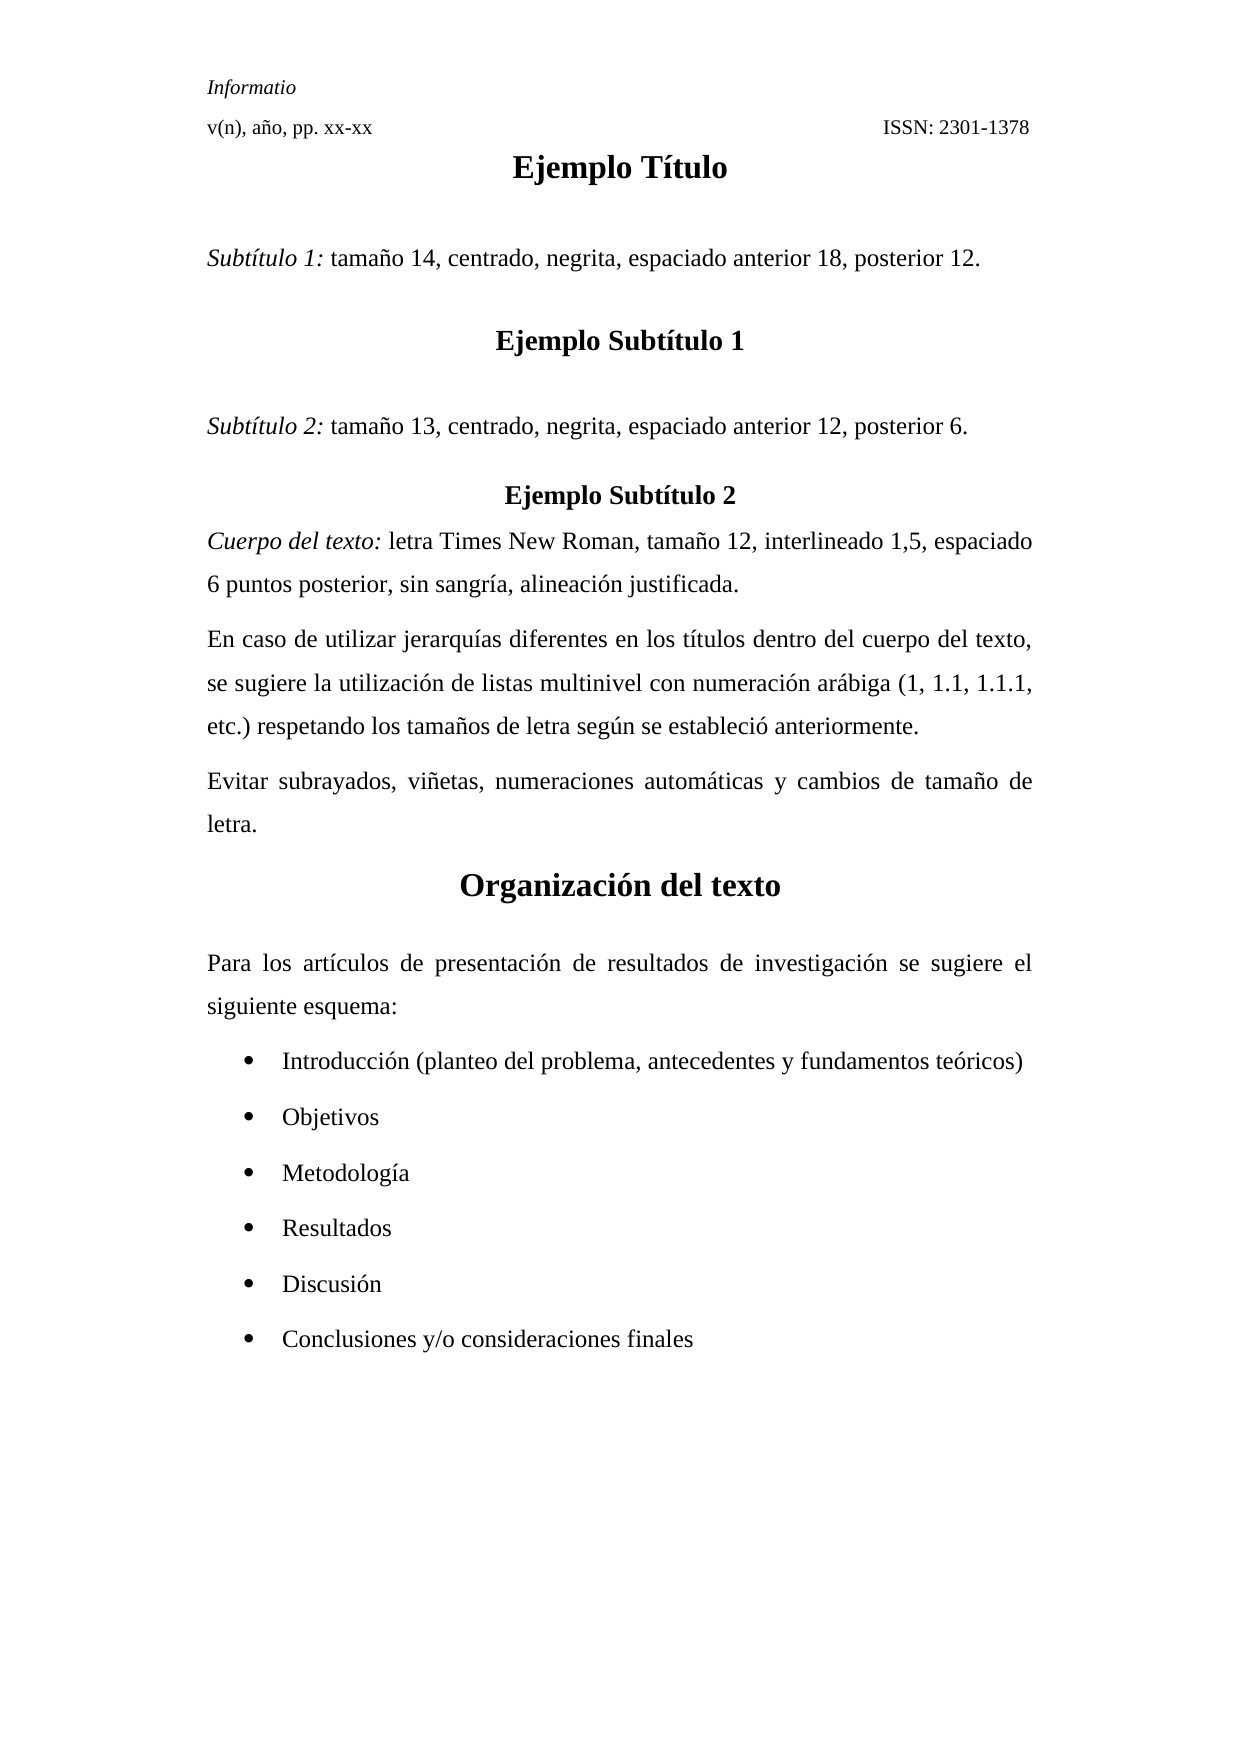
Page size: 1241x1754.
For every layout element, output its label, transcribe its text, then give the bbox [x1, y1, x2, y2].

list Objetivos [244, 1102, 1033, 1131]
text En caso de utilizar jerarquías diferentes en los títulos dentro del cuerpo del texto, se sugiere la utilización de listas multinivel con numeración arábiga (1, 1.1, 1.1.1, etc.) respetando los tamaños de letra según se estableció anteriormente. [207, 624, 1033, 739]
list Introducción (planteo del problema, antecedentes y fundamentos teóricos) [244, 1046, 1033, 1075]
text Evitar subrayados, viñetas, numeraciones automáticas y cambios de tamaño de letra. [207, 766, 1033, 838]
text Ejemplo Subtítulo 1 [207, 323, 1033, 357]
text Subtítulo 1: tamaño 14, centrado, negrita, espaciado anterior 18, posterior 12. [207, 243, 1033, 271]
text Cuerpo del texto: letra Times New Roman, tamaño 12, interlineado 1,5, espaciado 6 puntos posterior, sin sangría, alineación justificada. [207, 526, 1033, 598]
list Metodología [244, 1158, 1033, 1186]
text Ejemplo Subtítulo 2 [207, 479, 1033, 510]
text Subtítulo 2: tamaño 13, centrado, negrita, espaciado anterior 12, posterior 6. [207, 411, 1033, 440]
list Discusión [244, 1269, 1033, 1298]
list Resultados [244, 1213, 1033, 1242]
list Conclusiones y/o consideraciones finales [244, 1324, 1033, 1353]
text Organización del texto [207, 865, 1033, 903]
text Ejemplo Título [207, 148, 1033, 186]
text Para los artículos de presentación de resultados de investigación se sugiere el siguiente esquema: [207, 948, 1033, 1019]
